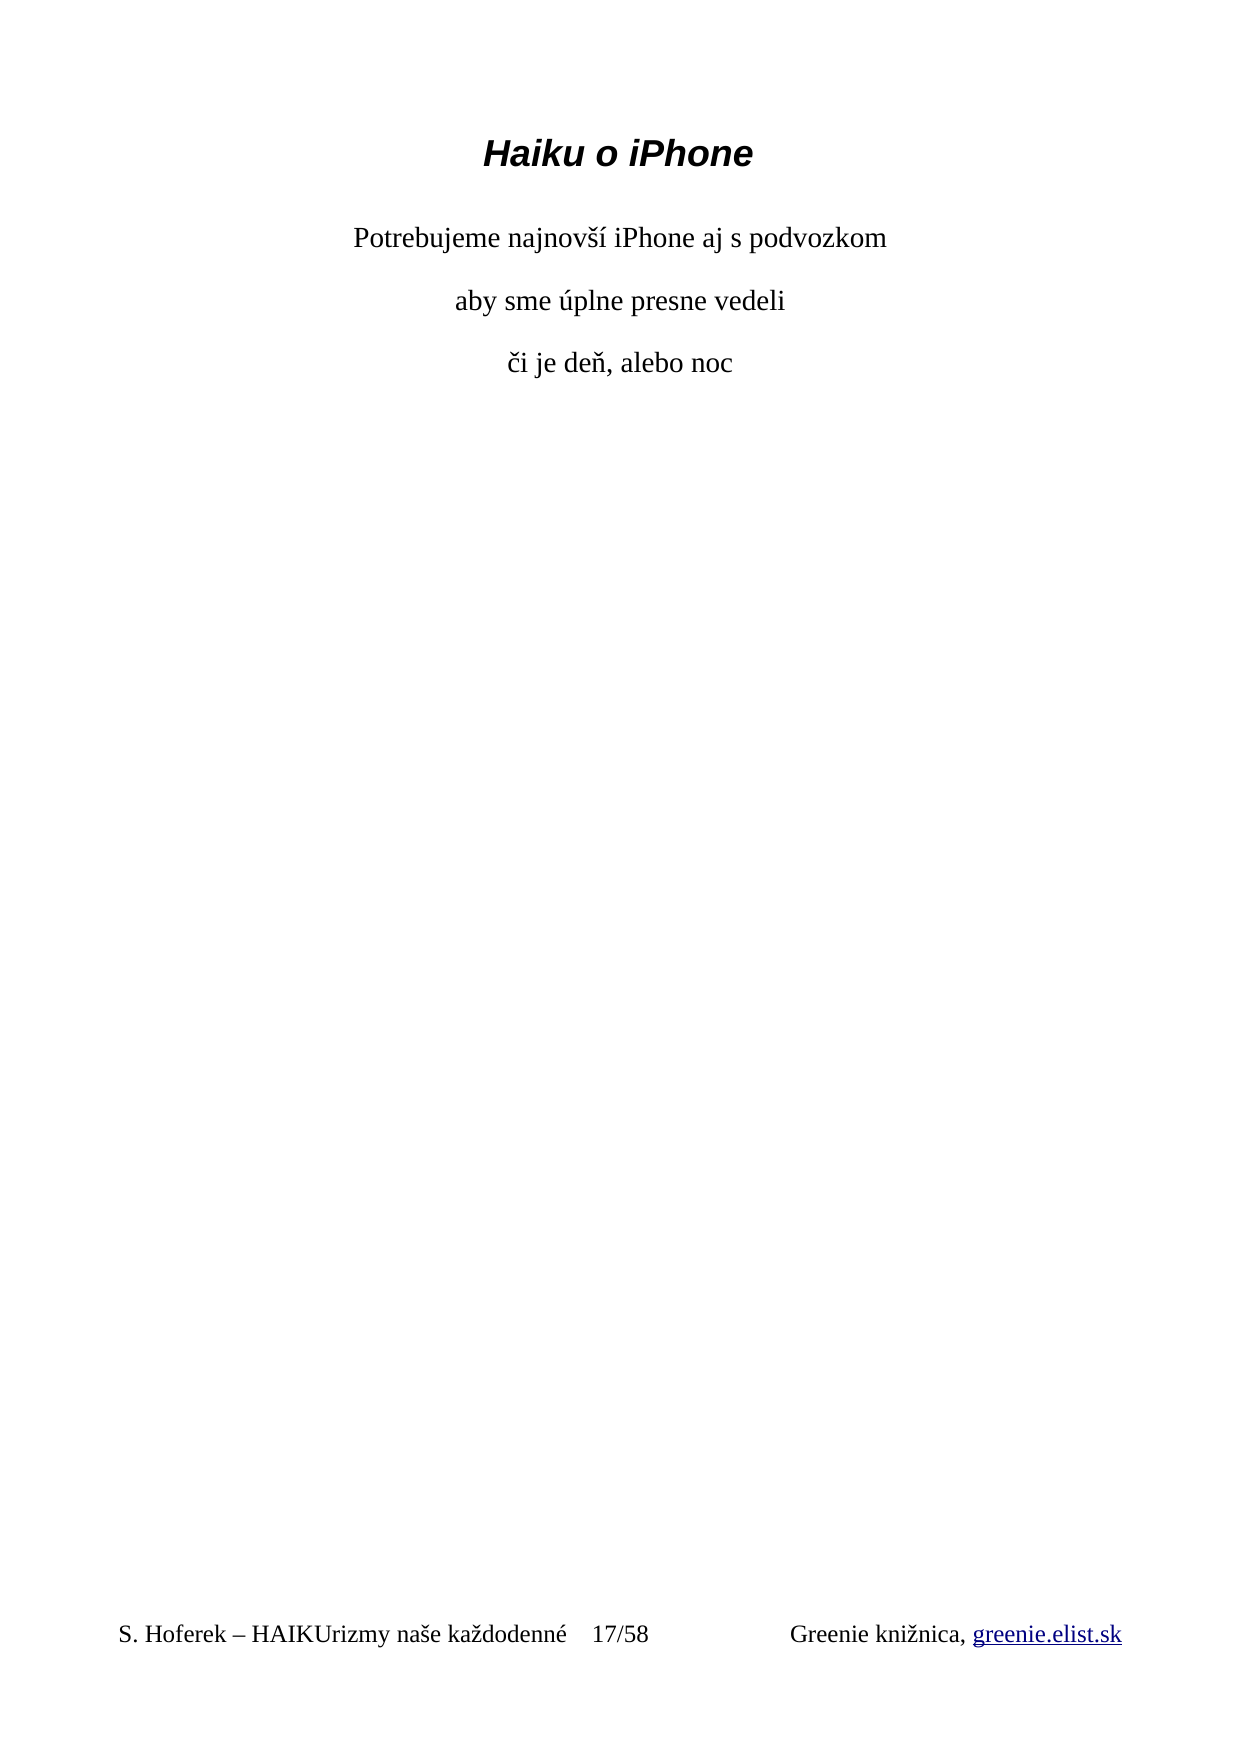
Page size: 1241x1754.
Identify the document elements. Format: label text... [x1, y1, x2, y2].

text aby sme úplne presne vedeli [106, 283, 1134, 316]
text či je deň, alebo noc [106, 345, 1134, 378]
text Potrebujeme najnovší iPhone aj s podvozkom [106, 221, 1134, 254]
subtitle Haiku o iPhone [106, 131, 1134, 174]
